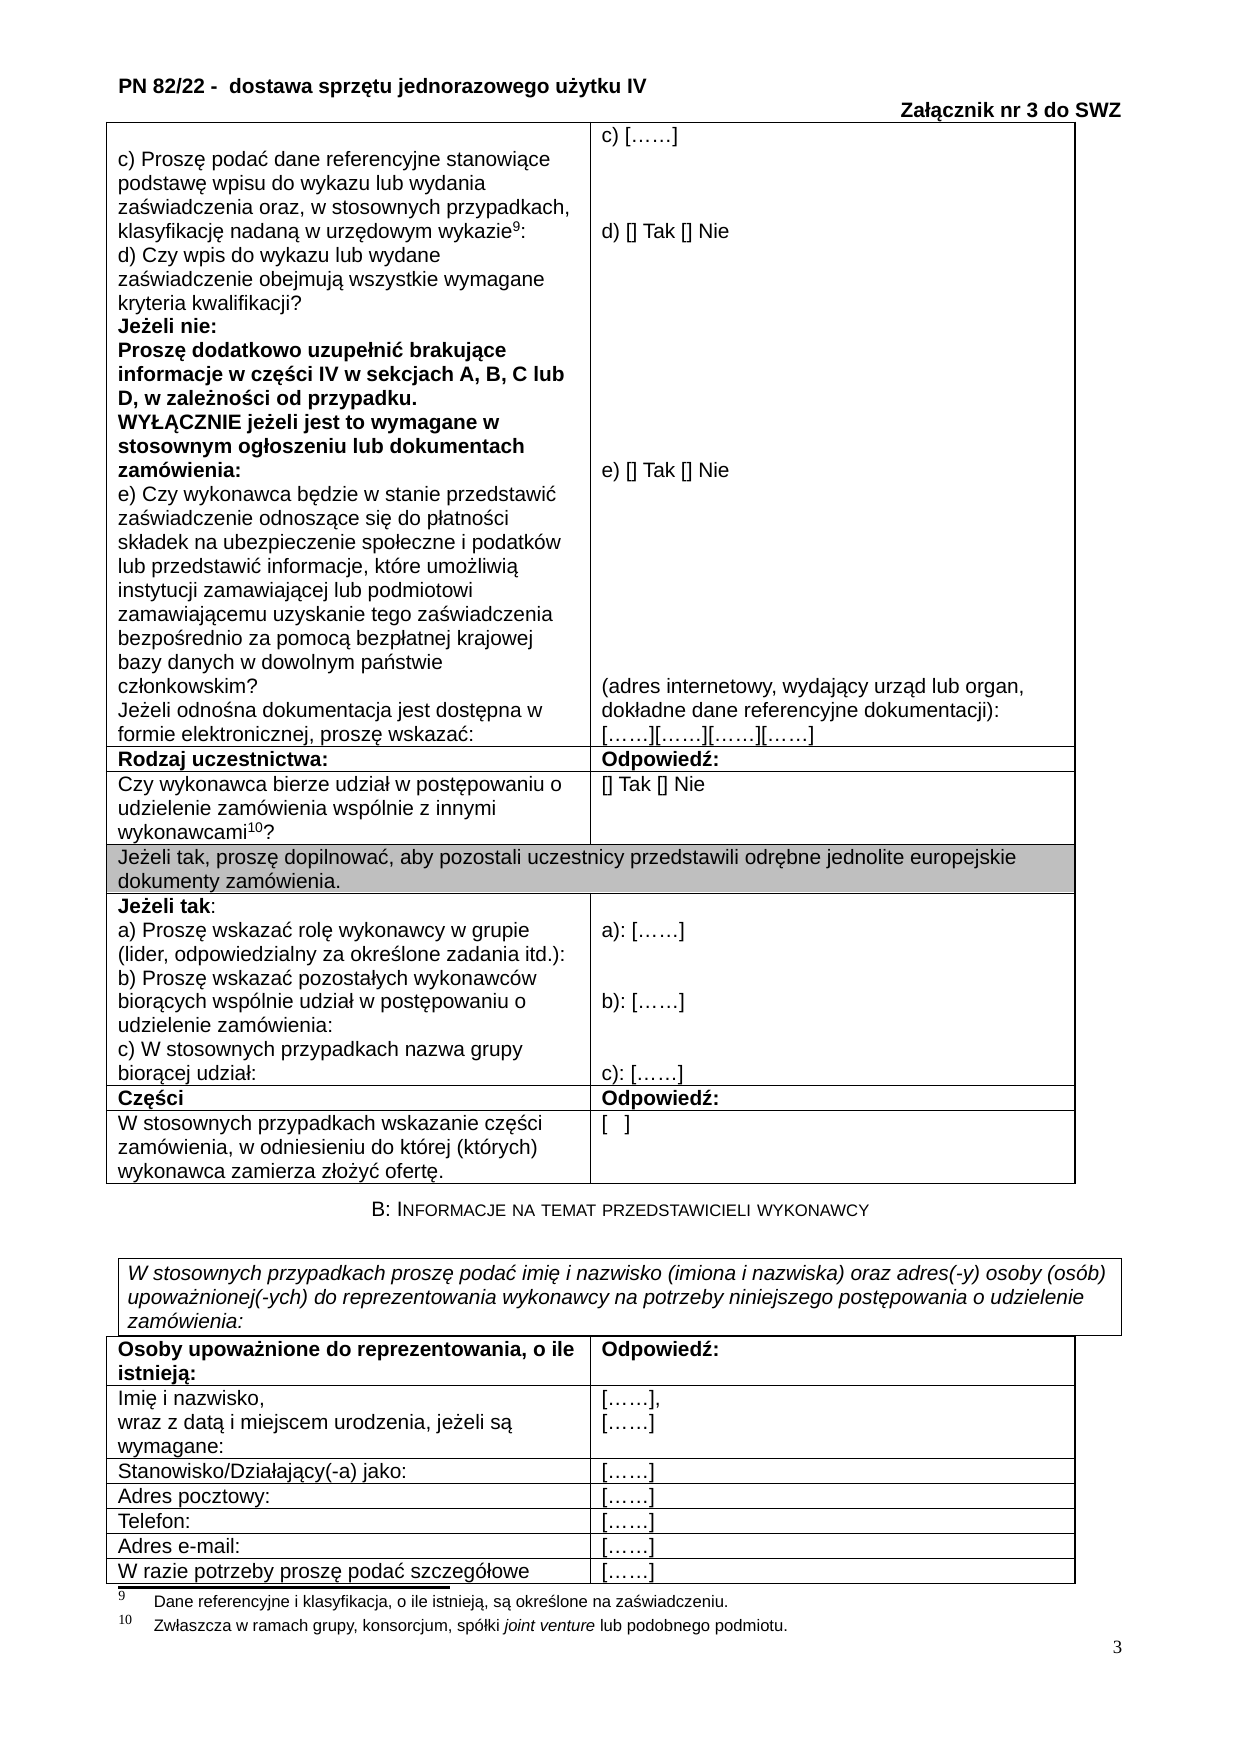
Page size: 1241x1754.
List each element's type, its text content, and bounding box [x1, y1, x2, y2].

table_cell Imię i nazwisko, wraz z datą i miejscem urodzenia, jeżeli są wymagane: [107, 1386, 590, 1458]
title B: Informacje na temat przedstawicieli wykonawcy [118, 1197, 1122, 1221]
table_cell Rodzaj uczestnictwa: [107, 747, 590, 771]
table_cell Części [107, 1086, 590, 1110]
table_cell [……] [591, 1559, 1074, 1583]
table_cell [……], [……] [591, 1386, 1074, 1458]
text W stosownych przypadkach proszę podać imię i nazwisko (imiona i nazwiska) oraz adres(-y) osoby (osób) upoważnionej(-ych) do reprezentowania wykonawcy na potrzeby niniejszego postępowania o udzielenie zamówienia: [119, 1259, 1121, 1335]
table_cell Jeżeli tak, proszę dopilnować, aby pozostali uczestnicy przedstawili odrębne jednolite europejskie dokumenty zamówienia. [107, 845, 1074, 892]
table_cell [……] [591, 1459, 1074, 1483]
table_cell Adres e-mail: [107, 1534, 590, 1558]
table_cell Odpowiedź: [591, 1086, 1074, 1110]
table_cell [……] [591, 1484, 1074, 1508]
table_cell c) [……] d) [] Tak [] Nie e) [] Tak [] Nie (adres internetowy, wydający urząd lub organ, dokładne dane referencyjne dokumentacji): [……][……][……][……] [591, 123, 1074, 746]
table_cell a): [……] b): [……] c): [……] [591, 894, 1074, 1085]
table_cell Adres pocztowy: [107, 1484, 590, 1508]
table_cell c) Proszę podać dane referencyjne stanowiące podstawę wpisu do wykazu lub wydania zaświadczenia oraz, w stosownych przypadkach, klasyfikację nadaną w urzędowym wykazie: d) Czy wpis do wykazu lub wydane zaświadczenie obejmują wszystkie wymagane kryteria kwalifikacji? Jeżeli nie: Proszę dodatkowo uzupełnić brakujące informacje w części IV w sekcjach A, B, C lub D, w zależności od przypadku. WYŁĄCZNIE jeżeli jest to wymagane w stosownym ogłoszeniu lub dokumentach zamówienia: e) Czy wykonawca będzie w stanie przedstawić zaświadczenie odnoszące się do płatności składek na ubezpieczenie społeczne i podatków lub przedstawić informacje, które umożliwią instytucji zamawiającej lub podmiotowi zamawiającemu uzyskanie tego zaświadczenia bezpośrednio za pomocą bezpłatnej krajowej bazy danych w dowolnym państwie członkowskim? Jeżeli odnośna dokumentacja jest dostępna w formie elektronicznej, proszę wskazać: [107, 123, 590, 746]
table_cell Jeżeli tak: a) Proszę wskazać rolę wykonawcy w grupie (lider, odpowiedzialny za określone zadania itd.): b) Proszę wskazać pozostałych wykonawców biorących wspólnie udział w postępowaniu o udzielenie zamówienia: c) W stosownych przypadkach nazwa grupy biorącej udział: [107, 894, 590, 1085]
table_cell Stanowisko/Działający(-a) jako: [107, 1459, 590, 1483]
table_cell Odpowiedź: [591, 747, 1074, 771]
table_cell [……] [591, 1534, 1074, 1558]
table_cell Czy wykonawca bierze udział w postępowaniu o udzielenie zamówienia wspólnie z innymi wykonawcami? [107, 772, 590, 843]
table_cell W stosownych przypadkach wskazanie części zamówienia, w odniesieniu do której (których) wykonawca zamierza złożyć ofertę. [107, 1111, 590, 1183]
table_cell [ ] [591, 1111, 1074, 1183]
table_cell [……] [591, 1509, 1074, 1533]
table_cell [] Tak [] Nie [591, 772, 1074, 843]
table_cell Telefon: [107, 1509, 590, 1533]
table_header Odpowiedź: [591, 1337, 1074, 1385]
table_header Osoby upoważnione do reprezentowania, o ile istnieją: [107, 1337, 590, 1385]
table_cell W razie potrzeby proszę podać szczegółowe [107, 1559, 590, 1583]
